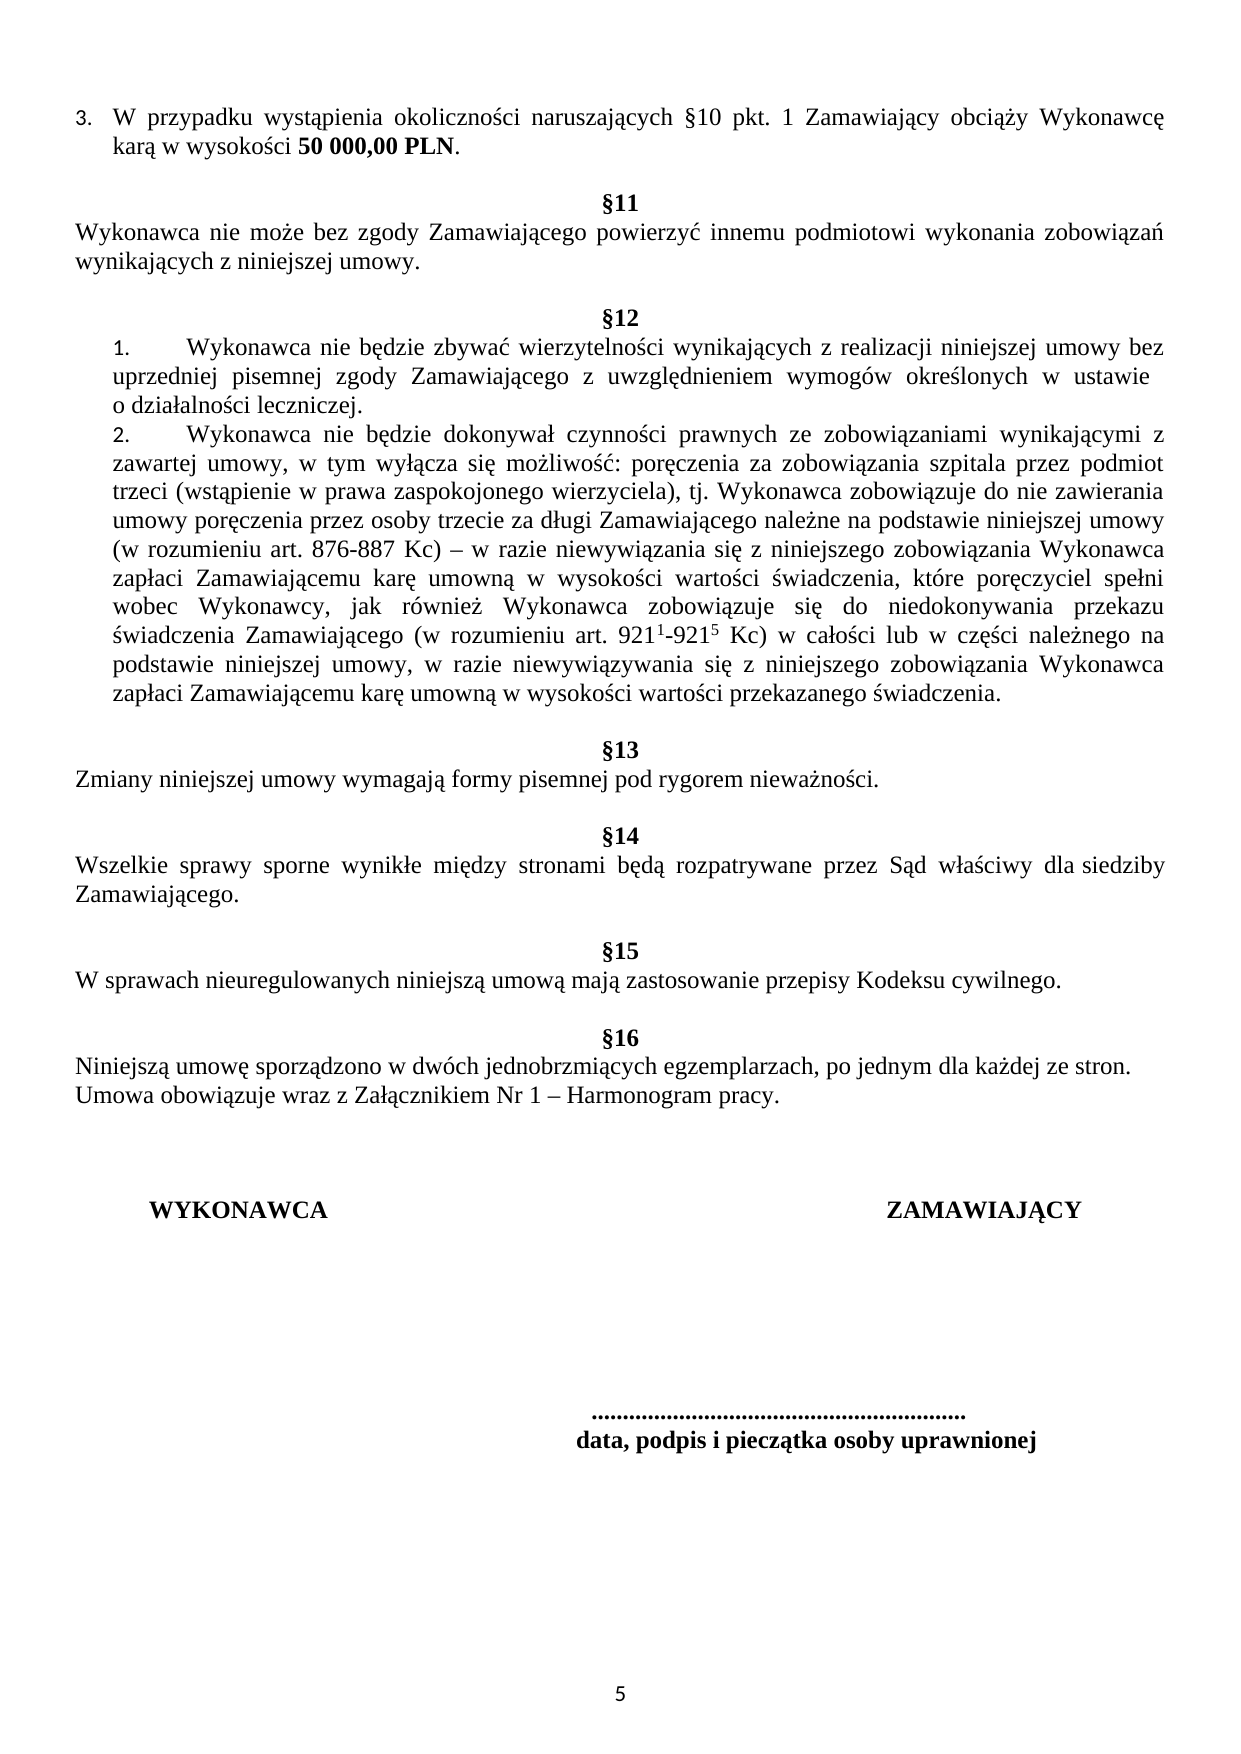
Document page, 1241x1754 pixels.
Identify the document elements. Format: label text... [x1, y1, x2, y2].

text §11 [75, 188, 1165, 217]
list Wykonawca nie będzie dokonywał czynności prawnych ze zobowiązaniami wynikającymi z zawartej umowy, w tym wyłącza się możliwość: poręczenia za zobowiązania szpitala przez podmiot trzeci (wstąpienie w prawa zaspokojonego wierzyciela), tj. Wykonawca zobowiązuje do nie zawierania umowy poręczenia przez osoby trzecie za długi Zamawiającego należne na podstawie niniejszej umowy (w rozumieniu art. 876-887 Kc) – w razie niewywiązania się z niniejszego zobowiązania Wykonawca zapłaci Zamawiającemu karę umowną w wysokości wartości świadczenia, które poręczyciel spełni wobec Wykonawcy, jak również Wykonawca zobowiązuje się do niedokonywania przekazu świadczenia Zamawiającego (w rozumieniu art. 9211-9215 Kc) w całości lub w części należnego na podstawie niniejszej umowy, w razie niewywiązywania się z niniejszego zobowiązania Wykonawca zapłaci Zamawiającemu karę umowną w wysokości wartości przekazanego świadczenia. [112, 419, 1165, 706]
text Niniejszą umowę sporządzono w dwóch jednobrzmiących egzemplarzach, po jednym dla każdej ze stron. [75, 1051, 1165, 1080]
text §13 [75, 735, 1165, 764]
text WYKONAWCA ZAMAWIAJĄCY [75, 1195, 1165, 1253]
text §12 [75, 303, 1165, 332]
text Wszelkie sprawy sporne wynikłe między stronami będą rozpatrywane przez Sąd właściwy dla siedziby Zamawiającego. [75, 850, 1165, 908]
text W sprawach nieuregulowanych niniejszą umową mają zastosowanie przepisy Kodeksu cywilnego. [75, 965, 1165, 994]
text §15 [75, 936, 1165, 965]
text §14 [75, 821, 1165, 850]
text Umowa obowiązuje wraz z Załącznikiem Nr 1 – Harmonogram pracy. [75, 1080, 1165, 1109]
list Wykonawca nie będzie zbywać wierzytelności wynikających z realizacji niniejszej umowy bez uprzedniej pisemnej zgody Zamawiającego z uwzględnieniem wymogów określonych w ustawie o działalności leczniczej. [112, 332, 1165, 419]
text data, podpis i pieczątka osoby uprawnionej [104, 1425, 1165, 1454]
text ............................................................ [517, 1396, 1165, 1425]
text Wykonawca nie może bez zgody Zamawiającego powierzyć innemu podmiotowi wykonania zobowiązań wynikających z niniejszej umowy. [75, 217, 1165, 274]
text §16 [75, 1023, 1165, 1051]
text Zmiany niniejszej umowy wymagają formy pisemnej pod rygorem nieważności. [75, 764, 1165, 793]
list W przypadku wystąpienia okoliczności naruszających §10 pkt. 1 Zamawiający obciąży Wykonawcę karą w wysokości 50 000,00 PLN. [75, 102, 1165, 159]
